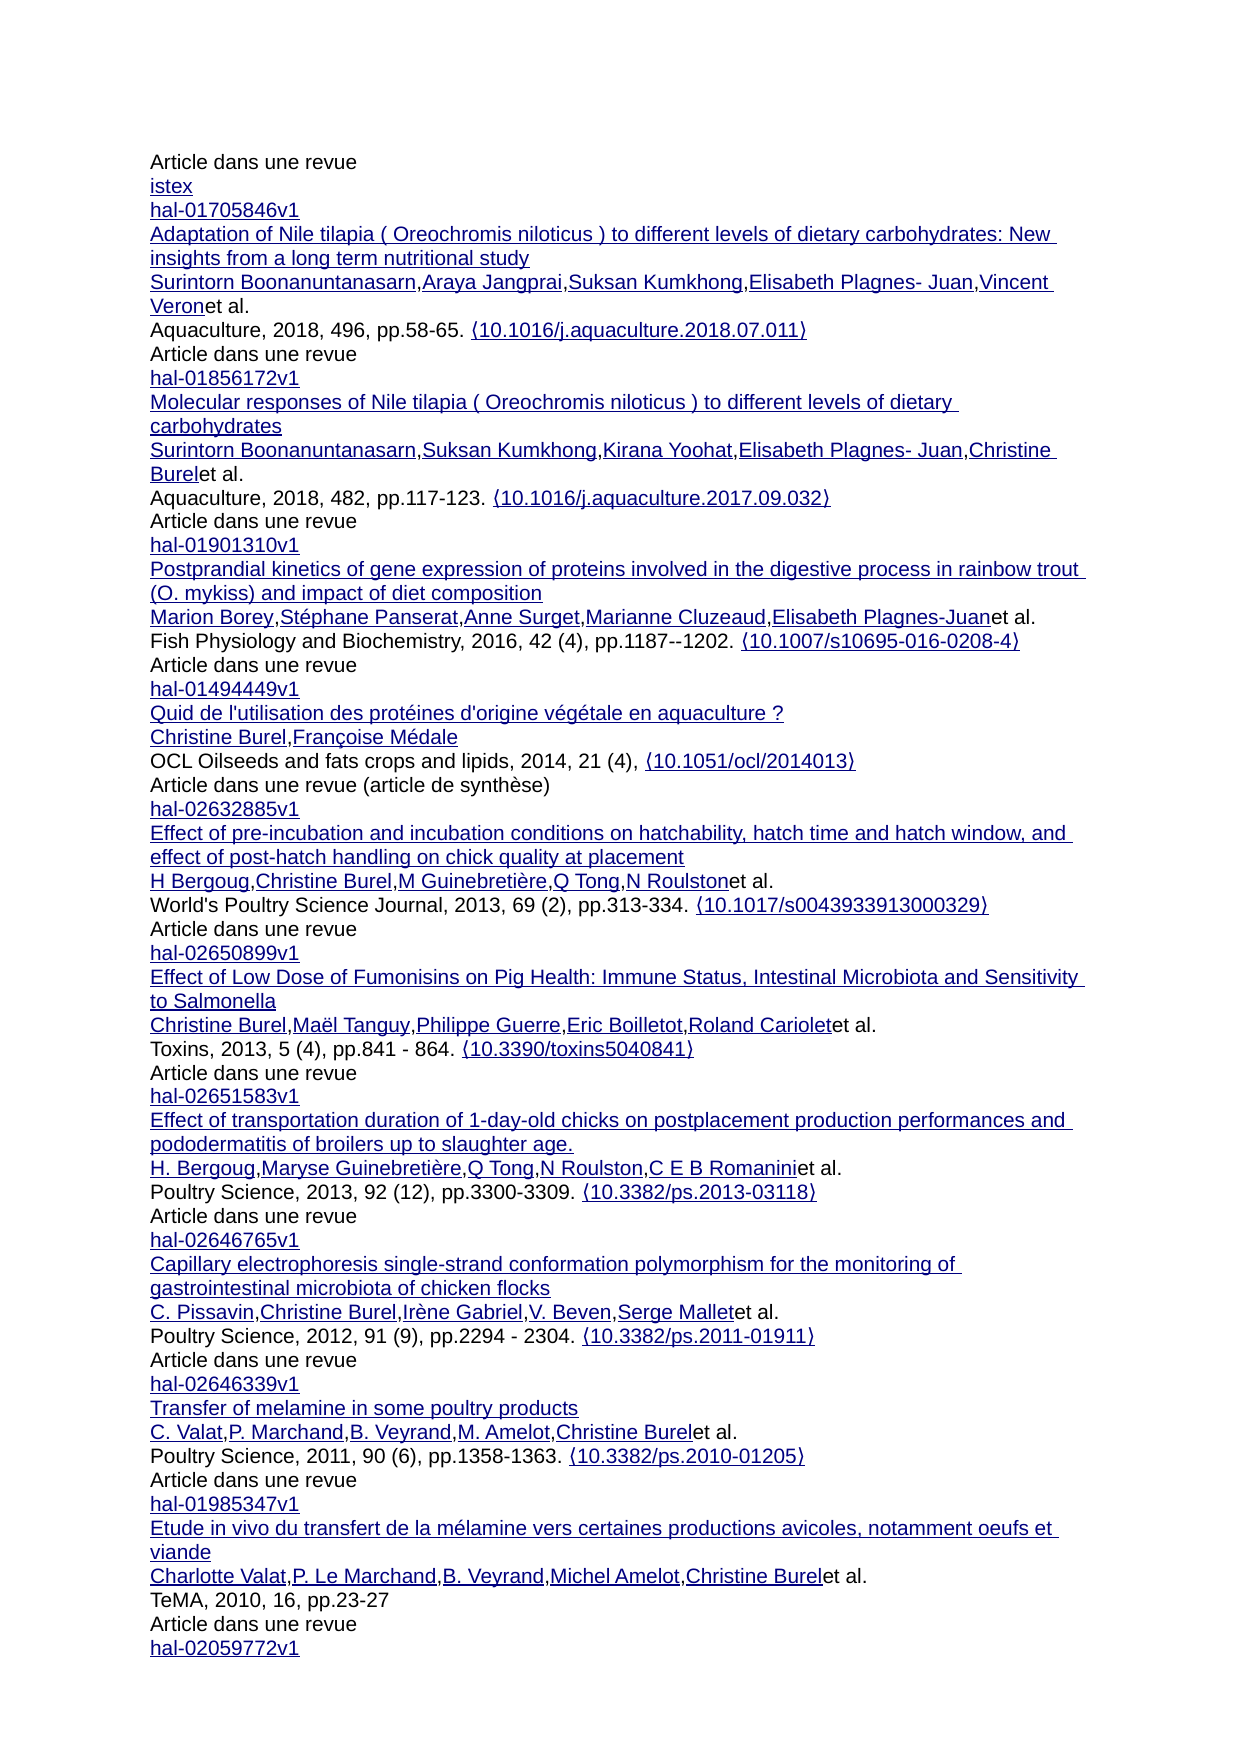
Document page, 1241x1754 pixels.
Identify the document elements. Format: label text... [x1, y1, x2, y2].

table_cell Quid de l'utilisation des protéines d'origine végétale en aquaculture ? Christine Burel,Françoise Médale OCL Oilseeds and fats crops and lipids, 2014, 21 (4), ⟨10.1051/ocl/2014013⟩ Article dans une revue (article de synthèse) hal-02632885v1 [150, 701, 1090, 821]
table_cell Effect of Low Dose of Fumonisins on Pig Health: Immune Status, Intestinal Microbiota and Sensitivity to Salmonella Christine Burel,Maël Tanguy,Philippe Guerre,Eric Boilletot,Roland Carioletet al. Toxins, 2013, 5 (4), pp.841 - 864. ⟨10.3390/toxins5040841⟩ Article dans une revue hal-02651583v1 [150, 965, 1090, 1108]
table_cell Article dans une revue istex hal-01705846v1 [150, 150, 1090, 222]
table_cell Effect of pre-incubation and incubation conditions on hatchability, hatch time and hatch window, and effect of post-hatch handling on chick quality at placement H Bergoug,Christine Burel,M Guinebretière,Q Tong,N Roulstonet al. World's Poultry Science Journal, 2013, 69 (2), pp.313-334. ⟨10.1017/s0043933913000329⟩ Article dans une revue hal-02650899v1 [150, 821, 1090, 964]
table_cell Adaptation of Nile tilapia ( Oreochromis niloticus ) to different levels of dietary carbohydrates: New insights from a long term nutritional study Surintorn Boonanuntanasarn,Araya Jangprai,Suksan Kumkhong,Elisabeth Plagnes- Juan,Vincent Veronet al. Aquaculture, 2018, 496, pp.58-65. ⟨10.1016/j.aquaculture.2018.07.011⟩ Article dans une revue hal-01856172v1 [150, 222, 1090, 389]
table_cell Postprandial kinetics of gene expression of proteins involved in the digestive process in rainbow trout (O. mykiss) and impact of diet composition Marion Borey,Stéphane Panserat,Anne Surget,Marianne Cluzeaud,Elisabeth Plagnes-Juanet al. Fish Physiology and Biochemistry, 2016, 42 (4), pp.1187--1202. ⟨10.1007/s10695-016-0208-4⟩ Article dans une revue hal-01494449v1 [150, 557, 1090, 701]
table_cell Transfer of melamine in some poultry products C. Valat,P. Marchand,B. Veyrand,M. Amelot,Christine Burelet al. Poultry Science, 2011, 90 (6), pp.1358-1363. ⟨10.3382/ps.2010-01205⟩ Article dans une revue hal-01985347v1 [150, 1396, 1090, 1516]
table_cell Capillary electrophoresis single-strand conformation polymorphism for the monitoring of gastrointestinal microbiota of chicken flocks C. Pissavin,Christine Burel,Irène Gabriel,V. Beven,Serge Malletet al. Poultry Science, 2012, 91 (9), pp.2294 - 2304. ⟨10.3382/ps.2011-01911⟩ Article dans une revue hal-02646339v1 [150, 1252, 1090, 1396]
table_cell Etude in vivo du transfert de la mélamine vers certaines productions avicoles, notamment oeufs et viande Charlotte Valat,P. Le Marchand,B. Veyrand,Michel Amelot,Christine Burelet al. TeMA, 2010, 16, pp.23-27 Article dans une revue hal-02059772v1 [150, 1516, 1090, 1659]
table_cell Effect of transportation duration of 1-day-old chicks on postplacement production performances and pododermatitis of broilers up to slaughter age. H. Bergoug,Maryse Guinebretière,Q Tong,N Roulston,C E B Romaniniet al. Poultry Science, 2013, 92 (12), pp.3300-3309. ⟨10.3382/ps.2013-03118⟩ Article dans une revue hal-02646765v1 [150, 1108, 1090, 1252]
table_cell Molecular responses of Nile tilapia ( Oreochromis niloticus ) to different levels of dietary carbohydrates Surintorn Boonanuntanasarn,Suksan Kumkhong,Kirana Yoohat,Elisabeth Plagnes- Juan,Christine Burelet al. Aquaculture, 2018, 482, pp.117-123. ⟨10.1016/j.aquaculture.2017.09.032⟩ Article dans une revue hal-01901310v1 [150, 390, 1090, 557]
